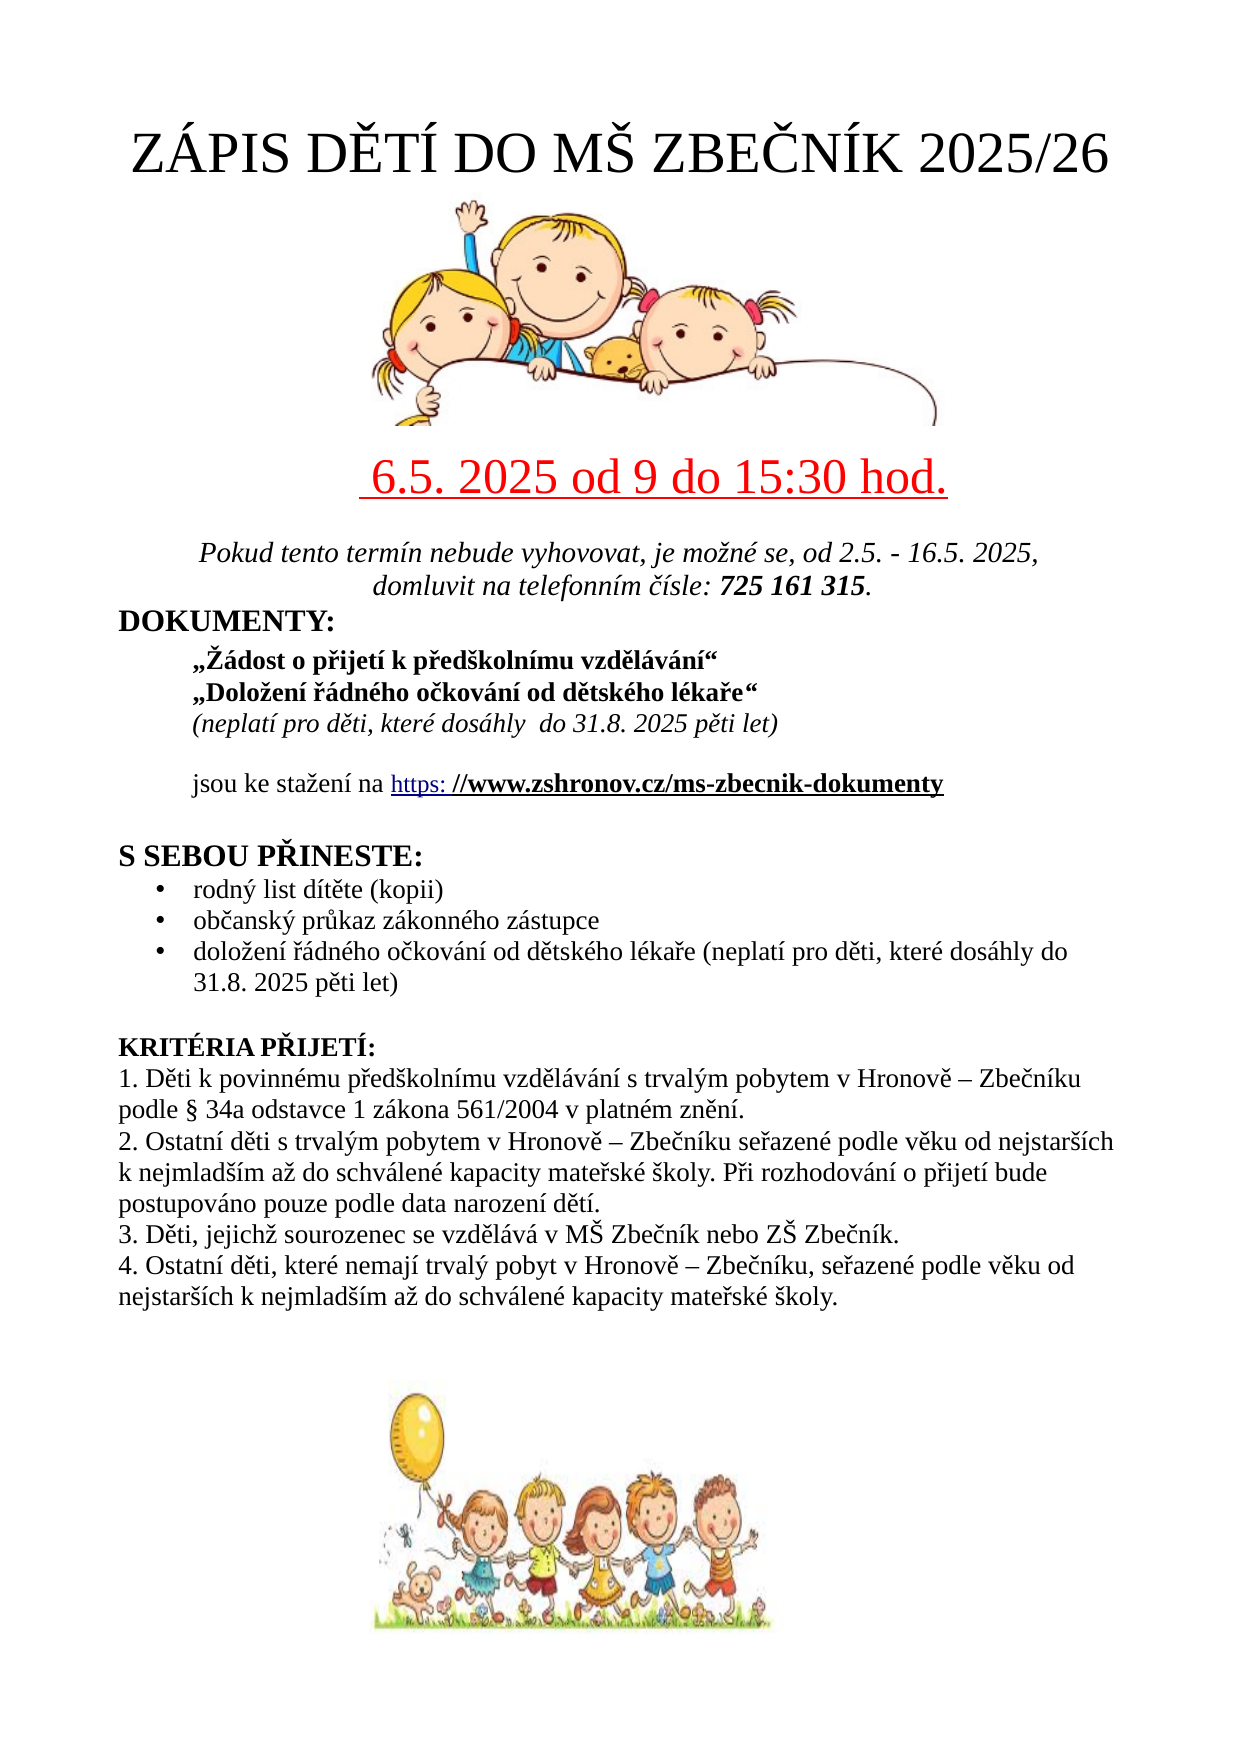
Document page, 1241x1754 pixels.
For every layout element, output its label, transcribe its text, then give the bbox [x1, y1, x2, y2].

picture [351, 1380, 809, 1637]
text 3. Děti, jejichž sourozenec se vzdělává v MŠ Zbečník nebo ZŠ Zbečník. [118, 1218, 1122, 1249]
text Pokud tento termín nebude vyhovovat, je možné se, od 2.5. - 16.5. 2025, [118, 535, 1122, 568]
text DOKUMENTY: [118, 602, 1122, 638]
list rodný list dítěte (kopii) [156, 873, 1122, 904]
text 1. Děti k povinnému předškolnímu vzdělávání s trvalým pobytem v Hronově – Zbečníku podle § 34a odstavce 1 zákona 561/2004 v platném znění. [118, 1062, 1122, 1125]
text 4. Ostatní děti, které nemají trvalý pobyt v Hronově – Zbečníku, seřazené podle věku od nejstarších k nejmladším až do schválené kapacity mateřské školy. [118, 1249, 1122, 1312]
text „Žádost o přijetí k předškolnímu vzdělávání“ [118, 638, 1122, 676]
text jsou ke stažení na https: //www.zshronov.cz/ms-zbecnik-dokumenty [118, 767, 1122, 798]
text domluvit na telefonním čísle: 725 161 315. [118, 568, 1122, 602]
text „Doložení řádného očkování od dětského lékaře“ [118, 676, 1122, 707]
text 2. Ostatní děti s trvalým pobytem v Hronově – Zbečníku seřazené podle věku od nejstarších k nejmladším až do schválené kapacity mateřské školy. Při rozhodování o přijetí bude postupováno pouze podle data narození dětí. [118, 1125, 1122, 1218]
text KRITÉRIA PŘIJETÍ: [118, 1031, 1122, 1062]
text 6.5. 2025 od 9 do 15:30 hod. [350, 447, 956, 504]
list doložení řádného očkování od dětského lékaře (neplatí pro děti, které dosáhly do 31.8. 2025 pěti let) [156, 935, 1122, 998]
picture [350, 192, 956, 426]
list občanský průkaz zákonného zástupce [156, 904, 1122, 935]
text S SEBOU PŘINESTE: [118, 837, 1122, 873]
text ZÁPIS DĚTÍ DO MŠ ZBEČNÍK 2025/26 [118, 118, 1122, 185]
text (neplatí pro děti, které dosáhly do 31.8. 2025 pěti let) [118, 707, 1122, 739]
